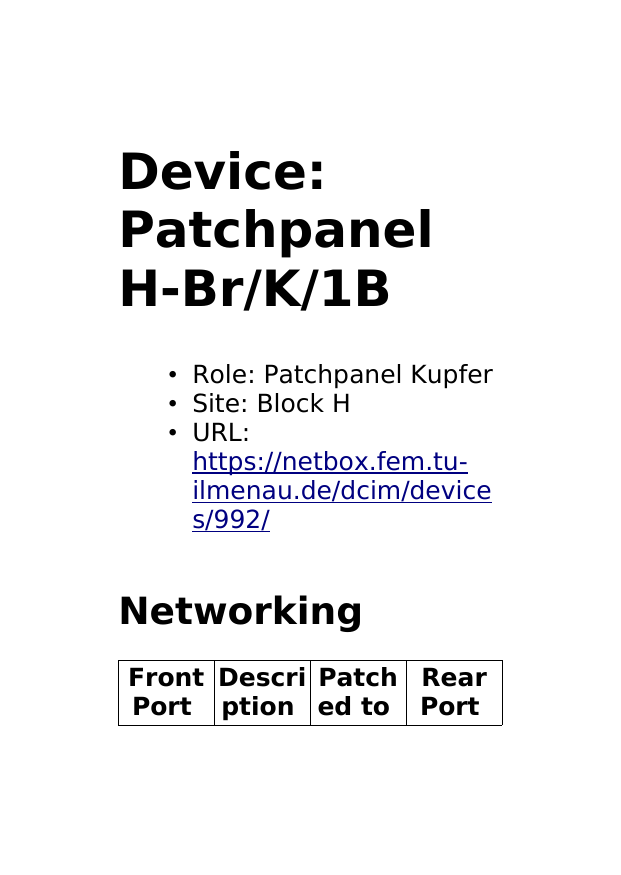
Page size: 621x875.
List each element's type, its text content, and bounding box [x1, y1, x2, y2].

table_header Rear Port [407, 661, 502, 724]
table_header Description [215, 661, 310, 724]
table_header Front Port [119, 661, 214, 724]
list Role: Patchpanel Kupfer [177, 360, 502, 389]
subtitle Device: Patchpanel H-Br/K/1B [118, 143, 502, 318]
list Site: Block H [177, 389, 502, 418]
subtitle Networking [118, 589, 502, 633]
list URL: https://netbox.fem.tu-ilmenau.de/dcim/devices/992/ [177, 418, 502, 535]
table_header Patched to [311, 661, 406, 724]
